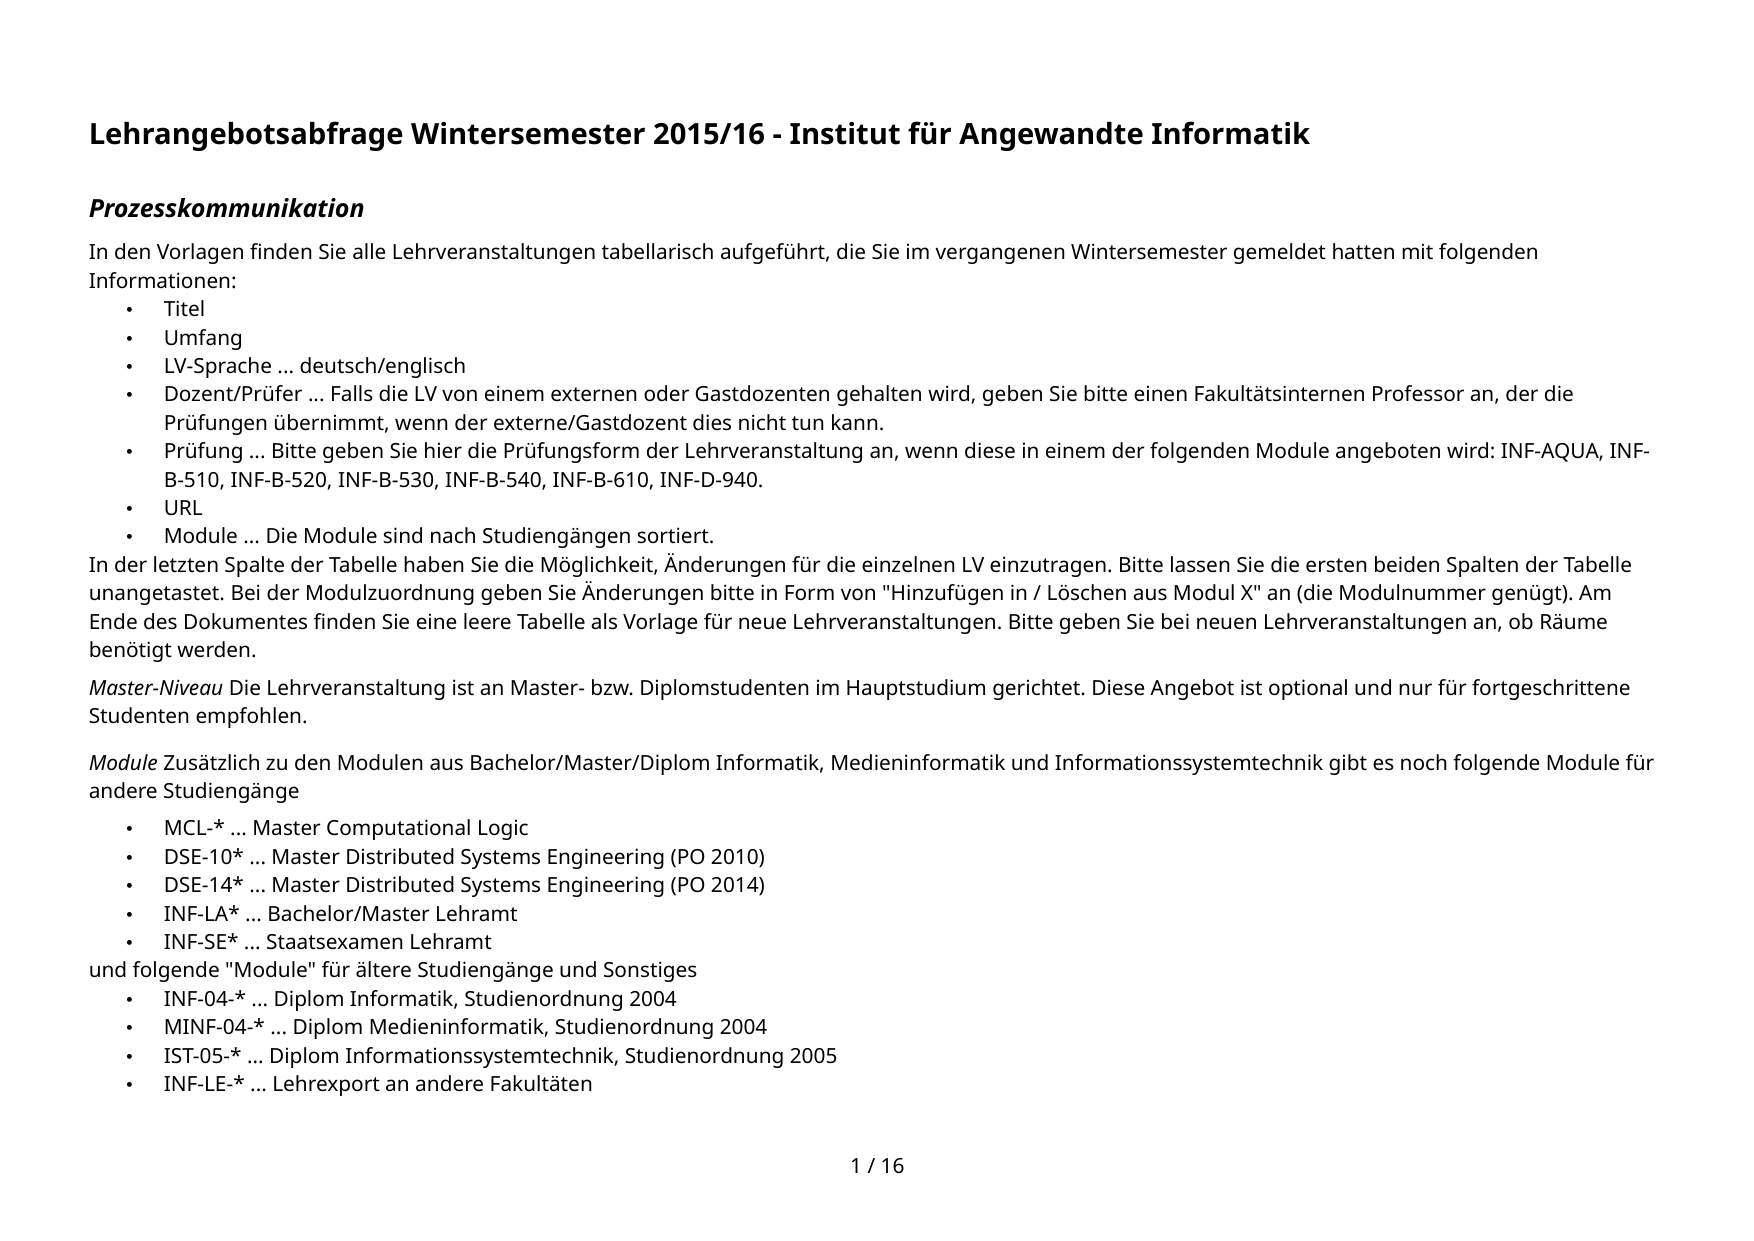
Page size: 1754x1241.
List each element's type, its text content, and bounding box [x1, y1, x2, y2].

text In den Vorlagen finden Sie alle Lehrveranstaltungen tabellarisch aufgeführt, die Sie im vergangenen Wintersemester gemeldet hatten mit folgenden Informationen: [88, 237, 1665, 294]
text In der letzten Spalte der Tabelle haben Sie die Möglichkeit, Änderungen für die einzelnen LV einzutragen. Bitte lassen Sie die ersten beiden Spalten der Tabelle unangetastet. Bei der Modulzuordnung geben Sie Änderungen bitte in Form von "Hinzufügen in / Löschen aus Modul X" an (die Modulnummer genügt). Am Ende des Dokumentes finden Sie eine leere Tabelle als Vorlage für neue Lehrveranstaltungen. Bitte geben Sie bei neuen Lehrveranstaltungen an, ob Räume benötigt werden. [88, 550, 1665, 664]
list INF-SE* ... Staatsexamen Lehramt [126, 927, 1665, 956]
subtitle Prozesskommunikation [88, 191, 1665, 225]
text Module Zusätzlich zu den Modulen aus Bachelor/Master/Diplom Informatik, Medieninformatik und Informationssystemtechnik gibt es noch folgende Module für andere Studiengänge [88, 748, 1665, 804]
list DSE-14* ... Master Distributed Systems Engineering (PO 2014) [126, 870, 1665, 899]
list MINF-04-* ... Diplom Medieninformatik, Studienordnung 2004 [126, 1012, 1665, 1041]
list LV-Sprache ... deutsch/englisch [126, 351, 1665, 379]
text Master-Niveau Die Lehrveranstaltung ist an Master- bzw. Diplomstudenten im Hauptstudium gerichtet. Diese Angebot ist optional und nur für fortgeschrittene Studenten empfohlen. [88, 673, 1665, 730]
list URL [126, 493, 1665, 522]
subtitle Lehrangebotsabfrage Wintersemester 2015/16 - Institut für Angewandte Informatik [88, 113, 1665, 153]
list INF-04-* ... Diplom Informatik, Studienordnung 2004 [126, 984, 1665, 1012]
list Module ... Die Module sind nach Studiengängen sortiert. [126, 522, 1665, 550]
text und folgende "Module" für ältere Studiengänge und Sonstiges [88, 956, 1665, 984]
list Prüfung ... Bitte geben Sie hier die Prüfungsform der Lehrveranstaltung an, wenn diese in einem der folgenden Module angeboten wird: INF-AQUA, INF-B-510, INF-B-520, INF-B-530, INF-B-540, INF-B-610, INF-D-940. [126, 436, 1665, 493]
list INF-LA* ... Bachelor/Master Lehramt [126, 899, 1665, 927]
list Titel [126, 294, 1665, 323]
list Umfang [126, 323, 1665, 351]
list MCL-* ... Master Computational Logic [126, 813, 1665, 842]
list IST-05-* ... Diplom Informationssystemtechnik, Studienordnung 2005 [126, 1041, 1665, 1069]
list Dozent/Prüfer ... Falls die LV von einem externen oder Gastdozenten gehalten wird, geben Sie bitte einen Fakultätsinternen Professor an, der die Prüfungen übernimmt, wenn der externe/Gastdozent dies nicht tun kann. [126, 379, 1665, 436]
list INF-LE-* ... Lehrexport an andere Fakultäten [126, 1069, 1665, 1098]
list DSE-10* ... Master Distributed Systems Engineering (PO 2010) [126, 842, 1665, 870]
